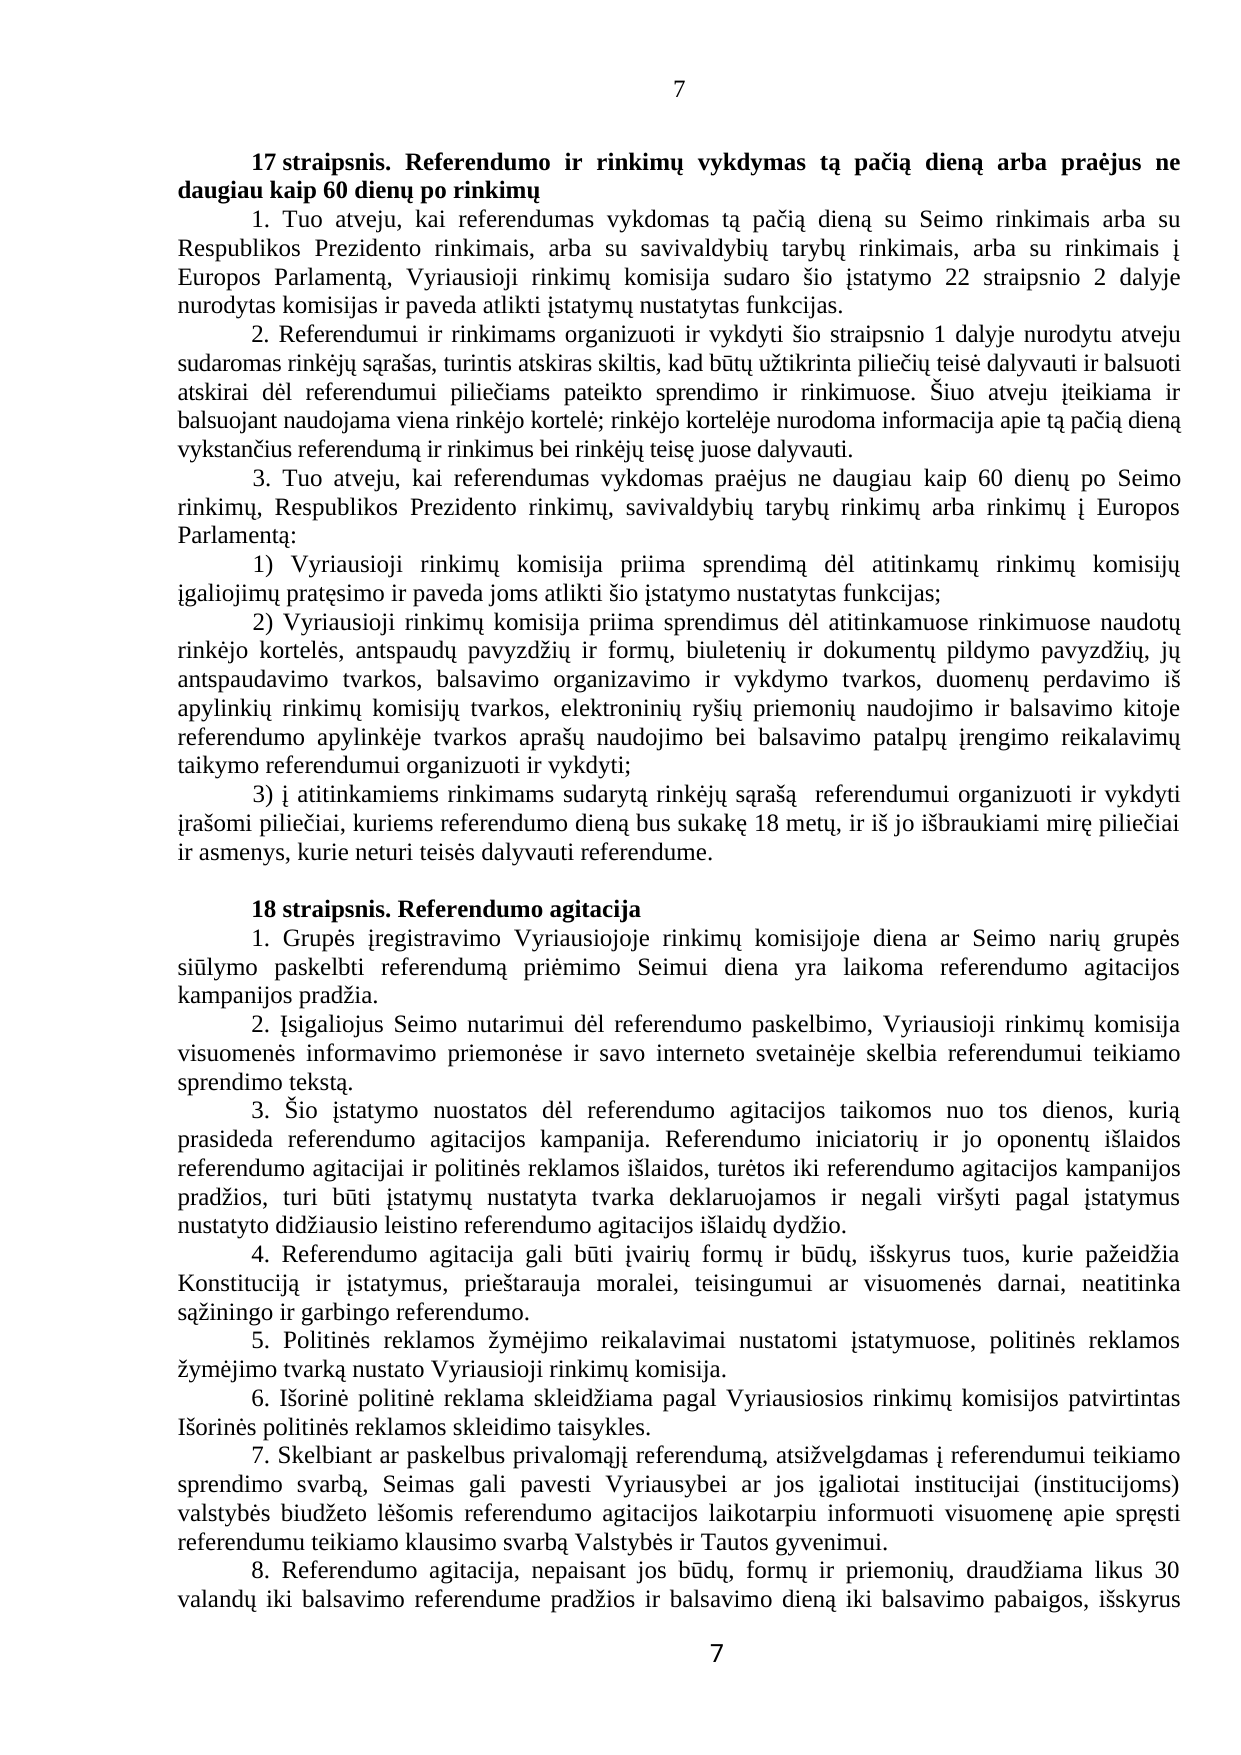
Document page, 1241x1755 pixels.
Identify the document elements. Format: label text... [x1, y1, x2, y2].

text 5. Politinės reklamos žymėjimo reikalavimai nustatomi įstatymuose, politinės reklamos žymėjimo tvarką nustato Vyriausioji rinkimų komisija. [177, 1326, 1181, 1383]
text 4. Referendumo agitacija gali būti įvairių formų ir būdų, išskyrus tuos, kurie pažeidžia Konstituciją ir įstatymus, prieštarauja moralei, teisingumui ar visuomenės darnai, neatitinka sąžiningo ir garbingo referendumo. [177, 1239, 1181, 1326]
text 1) Vyriausioji rinkimų komisija priima sprendimą dėl atitinkamų rinkimų komisijų įgaliojimų pratęsimo ir paveda joms atlikti šio įstatymo nustatytas funkcijas; [177, 549, 1181, 607]
text 7. Skelbiant ar paskelbus privalomąjį referendumą, atsižvelgdamas į referendumui teikiamo sprendimo svarbą, Seimas gali pavesti Vyriausybei ar jos įgaliotai institucijai (institucijoms) valstybės biudžeto lėšomis referendumo agitacijos laikotarpiu informuoti visuomenę apie spręsti referendumu teikiamo klausimo svarbą Valstybės ir Tautos gyvenimui. [177, 1441, 1181, 1556]
text 3. Šio įstatymo nuostatos dėl referendumo agitacijos taikomos nuo tos dienos, kurią prasideda referendumo agitacijos kampanija. Referendumo iniciatorių ir jo oponentų išlaidos referendumo agitacijai ir politinės reklamos išlaidos, turėtos iki referendumo agitacijos kampanijos pradžios, turi būti įstatymų nustatyta tvarka deklaruojamos ir negali viršyti pagal įstatymus nustatyto didžiausio leistino referendumo agitacijos išlaidų dydžio. [177, 1096, 1181, 1239]
text 2. Referendumui ir rinkimams organizuoti ir vykdyti šio straipsnio 1 dalyje nurodytu atveju sudaromas rinkėjų sąrašas, turintis atskiras skiltis, kad būtų užtikrinta piliečių teisė dalyvauti ir balsuoti atskirai dėl referendumui piliečiams pateikto sprendimo ir rinkimuose. Šiuo atveju įteikiama ir balsuojant naudojama viena rinkėjo kortelė; rinkėjo kortelėje nurodoma informacija apie tą pačią dieną vykstančius referendumą ir rinkimus bei rinkėjų teisę juose dalyvauti. [177, 319, 1181, 463]
text 1. Grupės įregistravimo Vyriausiojoje rinkimų komisijoje diena ar Seimo narių grupės siūlymo paskelbti referendumą priėmimo Seimui diena yra laikoma referendumo agitacijos kampanijos pradžia. [177, 923, 1181, 1009]
text 8. Referendumo agitacija, nepaisant jos būdų, formų ir priemonių, draudžiama likus 30 valandų iki balsavimo referendume pradžios ir balsavimo dieną iki balsavimo pabaigos, išskyrus [177, 1556, 1181, 1613]
text 3. Tuo atveju, kai referendumas vykdomas praėjus ne daugiau kaip 60 dienų po Seimo rinkimų, Respublikos Prezidento rinkimų, savivaldybių tarybų rinkimų arba rinkimų į Europos Parlamentą: [177, 463, 1181, 549]
text 18 straipsnis. Referendumo agitacija [177, 894, 1181, 923]
text 3) į atitinkamiems rinkimams sudarytą rinkėjų sąrašą referendumui organizuoti ir vykdyti įrašomi piliečiai, kuriems referendumo dieną bus sukakę 18 metų, ir iš jo išbraukiami mirę piliečiai ir asmenys, kurie neturi teisės dalyvauti referendume. [177, 779, 1181, 866]
text 17 straipsnis. Referendumo ir rinkimų vykdymas tą pačią dieną arba praėjus ne daugiau kaip 60 dienų po rinkimų [177, 147, 1181, 204]
text 1. Tuo atveju, kai referendumas vykdomas tą pačią dieną su Seimo rinkimais arba su Respublikos Prezidento rinkimais, arba su savivaldybių tarybų rinkimais, arba su rinkimais į Europos Parlamentą, Vyriausioji rinkimų komisija sudaro šio įstatymo 22 straipsnio 2 dalyje nurodytas komisijas ir paveda atlikti įstatymų nustatytas funkcijas. [177, 204, 1181, 319]
text 2) Vyriausioji rinkimų komisija priima sprendimus dėl atitinkamuose rinkimuose naudotų rinkėjo kortelės, antspaudų pavyzdžių ir formų, biuletenių ir dokumentų pildymo pavyzdžių, jų antspaudavimo tvarkos, balsavimo organizavimo ir vykdymo tvarkos, duomenų perdavimo iš apylinkių rinkimų komisijų tvarkos, elektroninių ryšių priemonių naudojimo ir balsavimo kitoje referendumo apylinkėje tvarkos aprašų naudojimo bei balsavimo patalpų įrengimo reikalavimų taikymo referendumui organizuoti ir vykdyti; [177, 607, 1181, 779]
text 6. Išorinė politinė reklama skleidžiama pagal Vyriausiosios rinkimų komisijos patvirtintas Išorinės politinės reklamos skleidimo taisykles. [177, 1383, 1181, 1441]
text 2. Įsigaliojus Seimo nutarimui dėl referendumo paskelbimo, Vyriausioji rinkimų komisija visuomenės informavimo priemonėse ir savo interneto svetainėje skelbia referendumui teikiamo sprendimo tekstą. [177, 1009, 1181, 1096]
